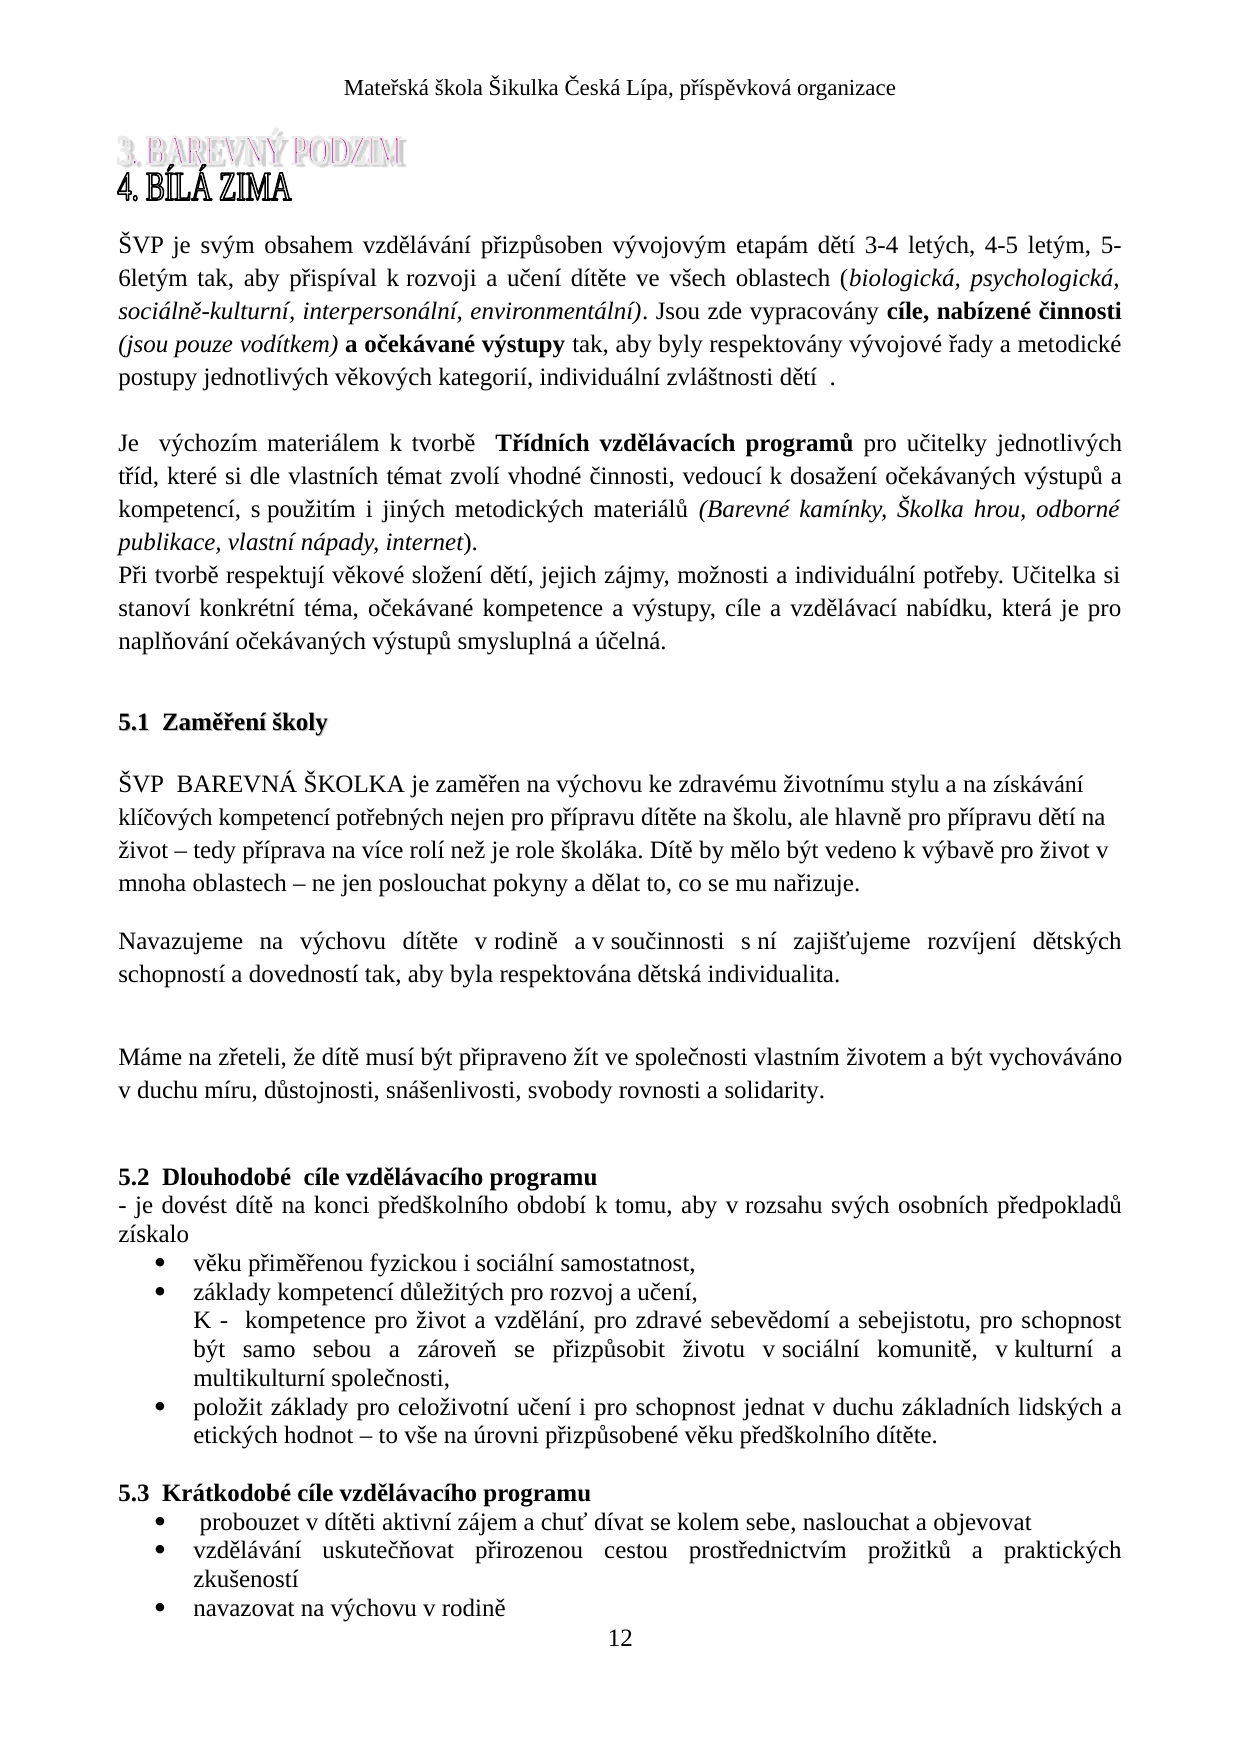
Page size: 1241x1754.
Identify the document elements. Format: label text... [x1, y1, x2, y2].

text Navazujeme na výchovu dítěte v rodině a v součinnosti s ní zajišťujeme rozvíjení dětských schopností a dovedností tak, aby byla respektována dětská individualita. [118, 926, 1122, 987]
text 5.1 Zaměření školy [118, 707, 1122, 736]
text Máme na zřeteli, že dítě musí být připraveno žít ve společnosti vlastním životem a být vychováváno v duchu míru, důstojnosti, snášenlivosti, svobody rovnosti a solidarity. [118, 1042, 1122, 1103]
text ŠVP je svým obsahem vzdělávání přizpůsoben vývojovým etapám dětí 3-4 letých, 4-5 letým, 5-6letým tak, aby přispíval k rozvoji a učení dítěte ve všech oblastech (biologická, psychologická, sociálně-kulturní, interpersonální, environmentální). Jsou zde vypracovány cíle, nabízené činnosti (jsou pouze vodítkem) a očekávané výstupy tak, aby byly respektovány vývojové řady a metodické postupy jednotlivých věkových kategorií, individuální zvláštnosti dětí . [118, 230, 1122, 391]
list věku přiměřenou fyzickou i sociální samostatnost, [156, 1248, 1122, 1277]
text - je dovést dítě na konci předškolního období k tomu, aby v rozsahu svých osobních předpokladů získalo [118, 1190, 1122, 1248]
text ŠVP BAREVNÁ ŠKOLKA je zaměřen na výchovu ke zdravému životnímu stylu a na získávání klíčových kompetencí potřebných nejen pro přípravu dítěte na školu, ale hlavně pro přípravu dětí na život – tedy příprava na více rolí než je role školáka. Dítě by mělo být vedeno k výbavě pro život v mnoha oblastech – ne jen poslouchat pokyny a dělat to, co se mu nařizuje. [118, 769, 1122, 896]
list vzdělávání uskutečňovat přirozenou cestou prostřednictvím prožitků a praktických zkušeností [156, 1535, 1122, 1593]
list položit základy pro celoživotní učení i pro schopnost jednat v duchu základních lidských a etických hodnot – to vše na úrovni přizpůsobené věku předškolního dítěte. [156, 1392, 1122, 1449]
list probouzet v dítěti aktivní zájem a chuť dívat se kolem sebe, naslouchat a objevovat [156, 1507, 1122, 1535]
text 5.3 Krátkodobé cíle vzdělávacího programu [118, 1478, 1122, 1507]
text Při tvorbě respektují věkové složení dětí, jejich zájmy, možnosti a individuální potřeby. Učitelka si stanoví konkrétní téma, očekávané kompetence a výstupy, cíle a vzdělávací nabídku, která je pro naplňování očekávaných výstupů smysluplná a účelná. [118, 560, 1122, 655]
text 5.2 Dlouhodobé cíle vzdělávacího programu [118, 1162, 1122, 1190]
text Je výchozím materiálem k tvorbě Třídních vzdělávacích programů pro učitelky jednotlivých tříd, které si dle vlastních témat zvolí vhodné činnosti, vedoucí k dosažení očekávaných výstupů a kompetencí, s použitím i jiných metodických materiálů (Barevné kamínky, Školka hrou, odborné publikace, vlastní nápady, internet). [118, 428, 1122, 556]
list základy kompetencí důležitých pro rozvoj a učení, [156, 1277, 1122, 1305]
text K - kompetence pro život a vzdělání, pro zdravé sebevědomí a sebejistotu, pro schopnost být samo sebou a zároveň se přizpůsobit životu v sociální komunitě, v kulturní a multikulturní společnosti, [193, 1305, 1122, 1392]
list navazovat na výchovu v rodině [156, 1593, 1122, 1622]
